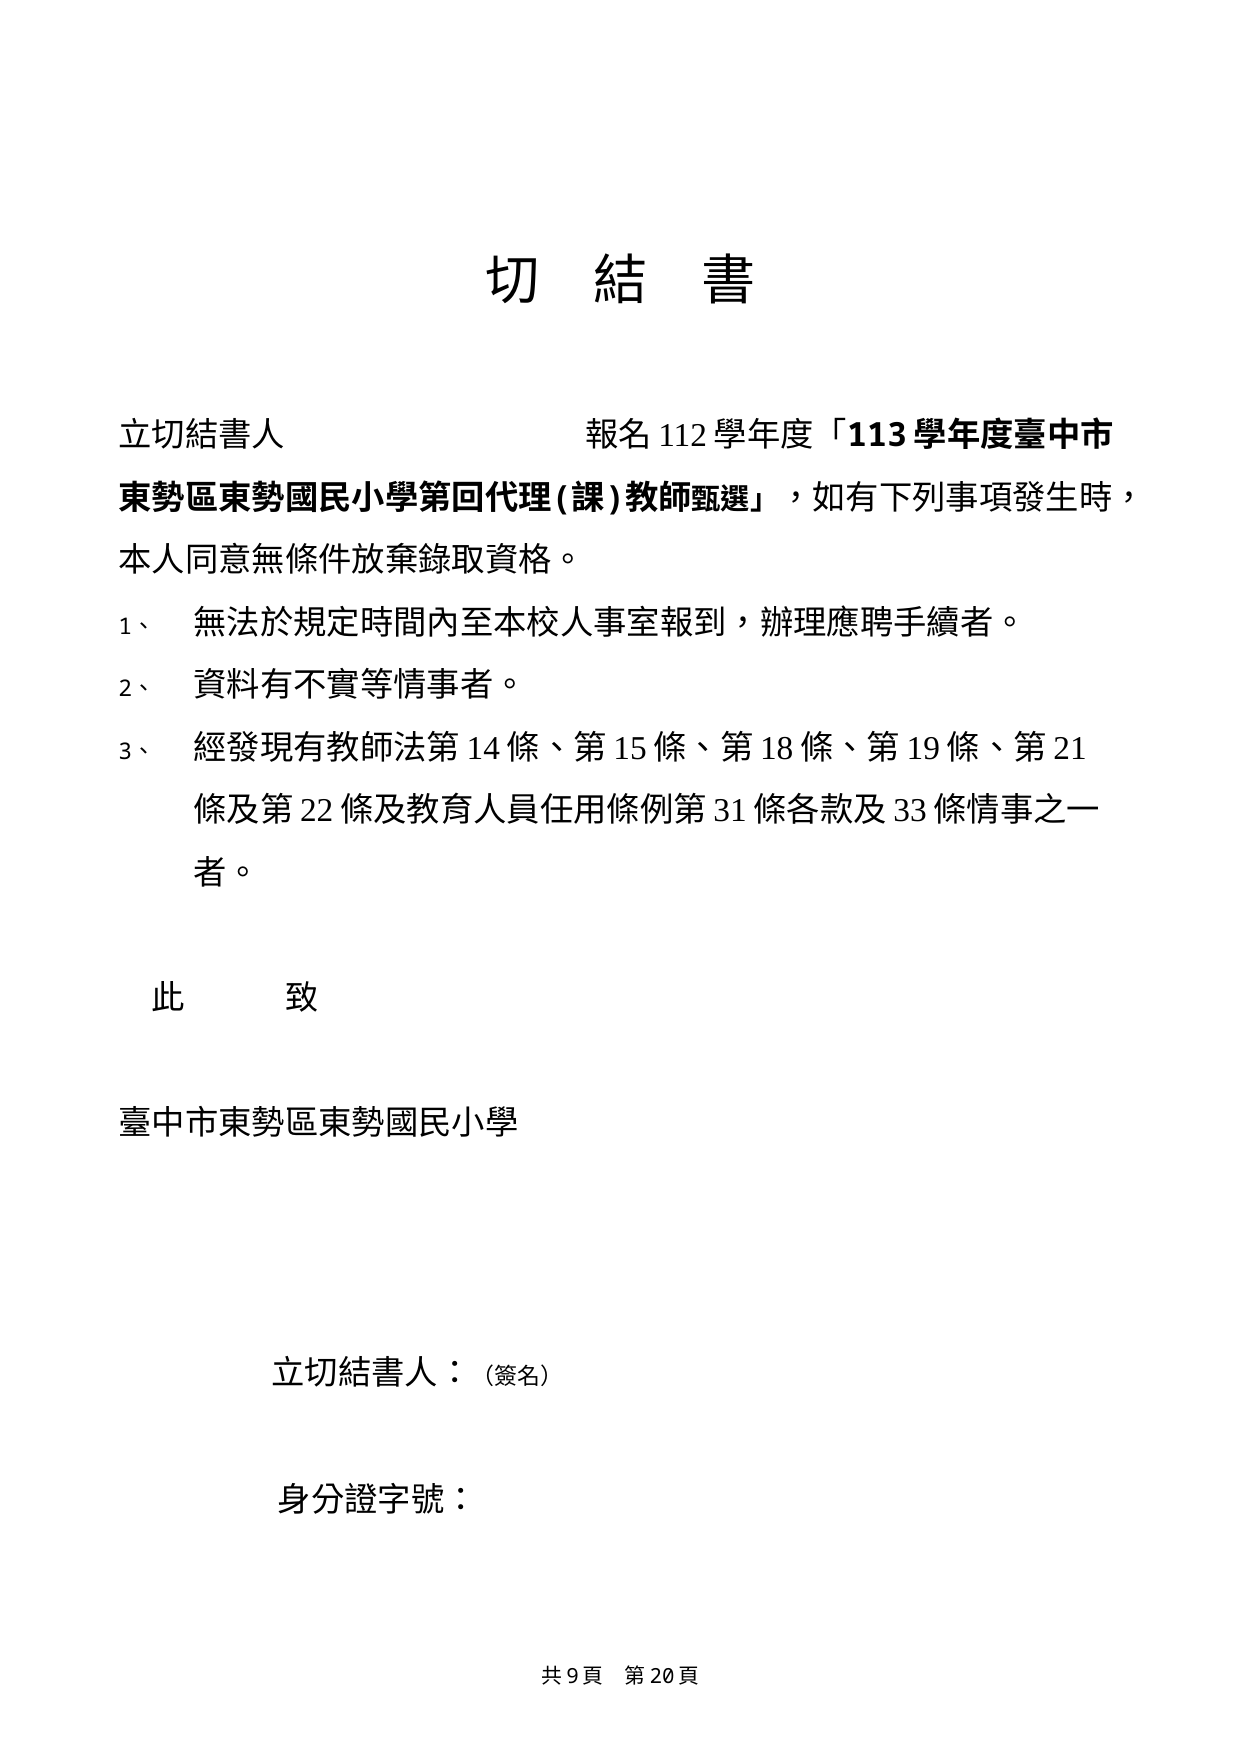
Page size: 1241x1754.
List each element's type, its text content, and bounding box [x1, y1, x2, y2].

list 無法於規定時間內至本校人事室報到，辦理應聘手續者。 [118, 578, 1122, 641]
text 身分證字號： [118, 1453, 1122, 1516]
text 立切結書人 報名112學年度「113學年度臺中市東勢區東勢國民小學第回代理(課)教師甄選」，如有下列事項發生時，本人同意無條件放棄錄取資格。 [118, 391, 1122, 578]
text 切 結 書 [118, 203, 1122, 328]
text 此 致 [118, 953, 1122, 1016]
list 經發現有教師法第14條、第15條、第18條、第19條、第21條及第22條及教育人員任用條例第31條各款及33條情事之一者。 [118, 703, 1122, 891]
text 立切結書人：（簽名） [118, 1328, 1122, 1391]
text 臺中市東勢區東勢國民小學 [118, 1078, 1122, 1141]
list 資料有不實等情事者。 [118, 641, 1122, 703]
